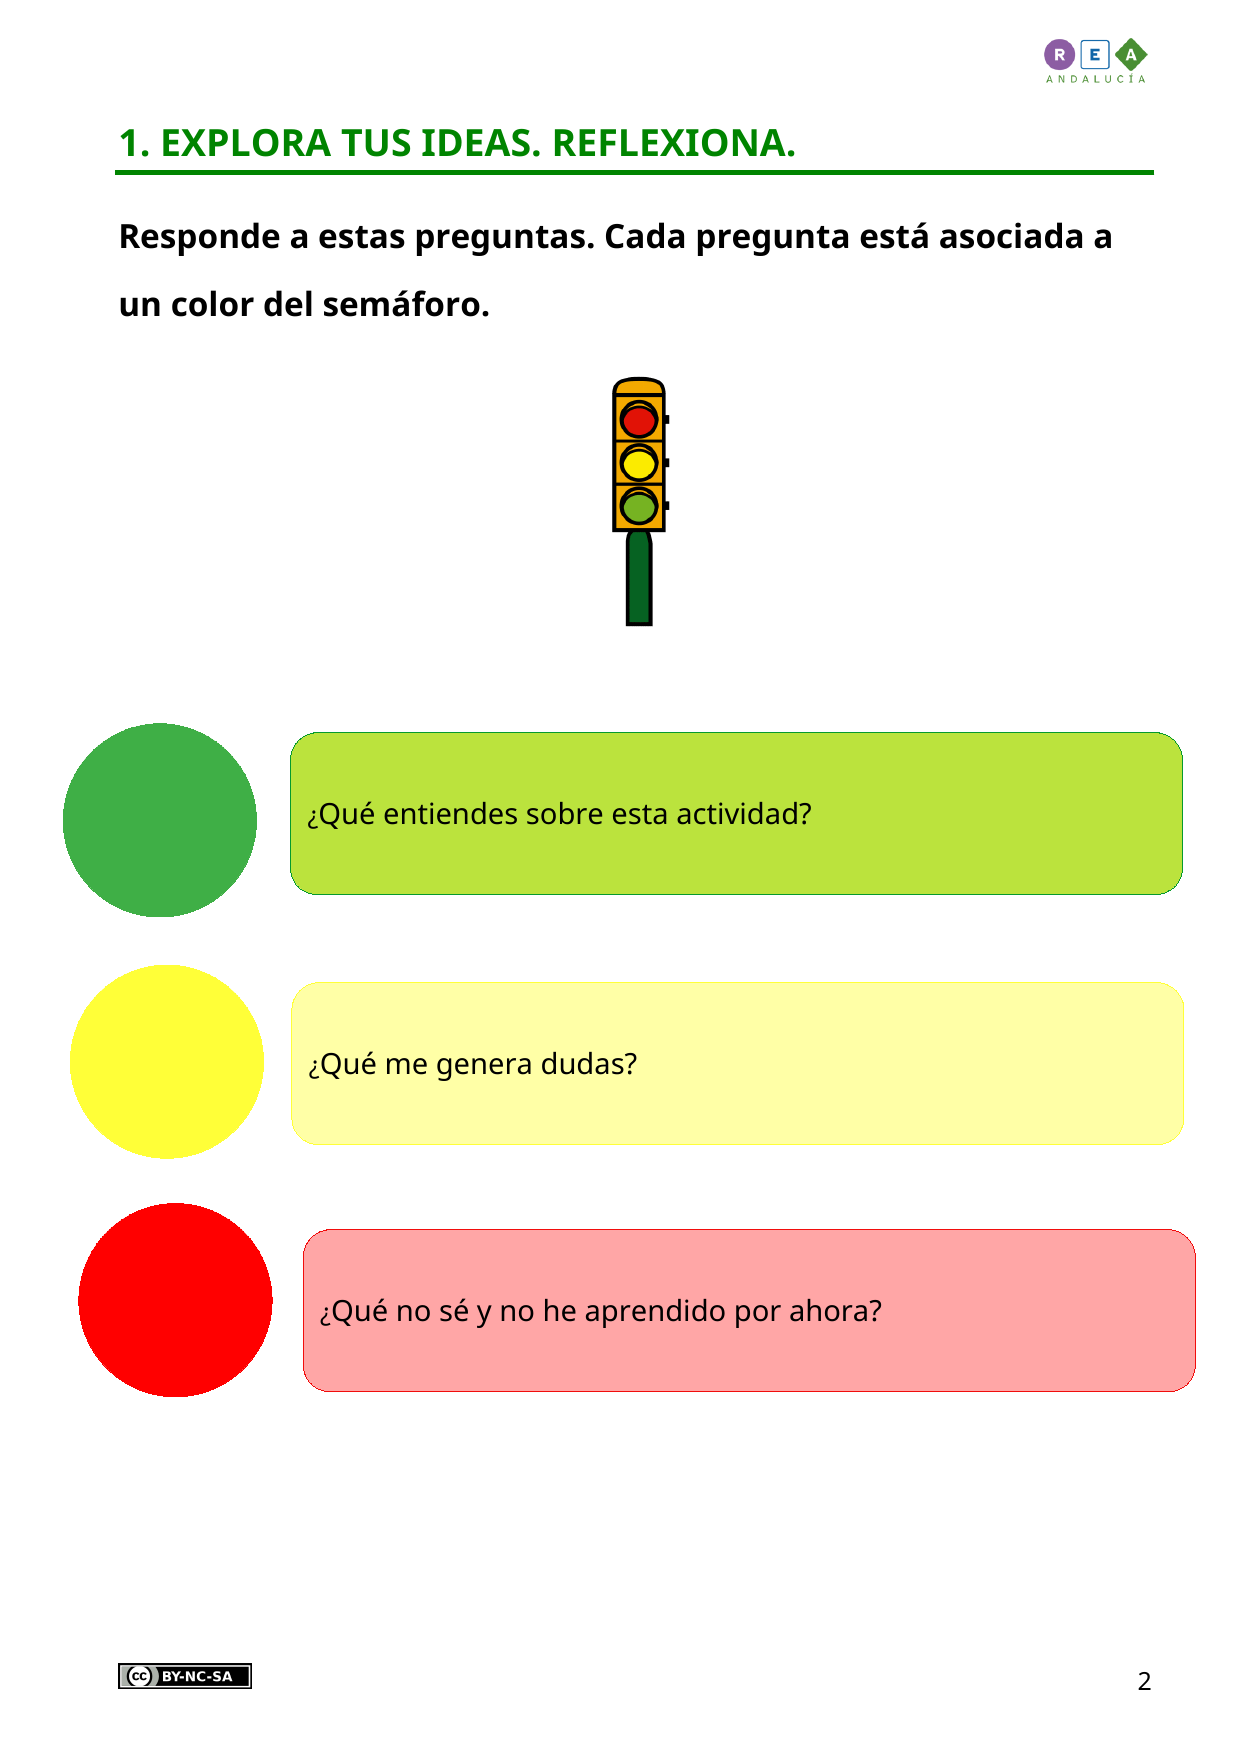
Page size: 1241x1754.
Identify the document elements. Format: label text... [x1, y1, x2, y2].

text ¿Qué me genera dudas? [309, 1044, 1167, 1083]
picture [508, 369, 773, 634]
picture [1039, 33, 1152, 88]
text ¿Qué entiendes sobre esta actividad? [307, 794, 1166, 833]
text ¿Qué no sé y no he aprendido por ahora? [320, 1291, 1179, 1330]
subtitle 1. EXPLORA TUS IDEAS. REFLEXIONA. [115, 113, 1154, 170]
text Responde a estas preguntas. Cada pregunta está asociada a un color del semáforo. [118, 212, 1152, 326]
picture [118, 1663, 536, 1698]
